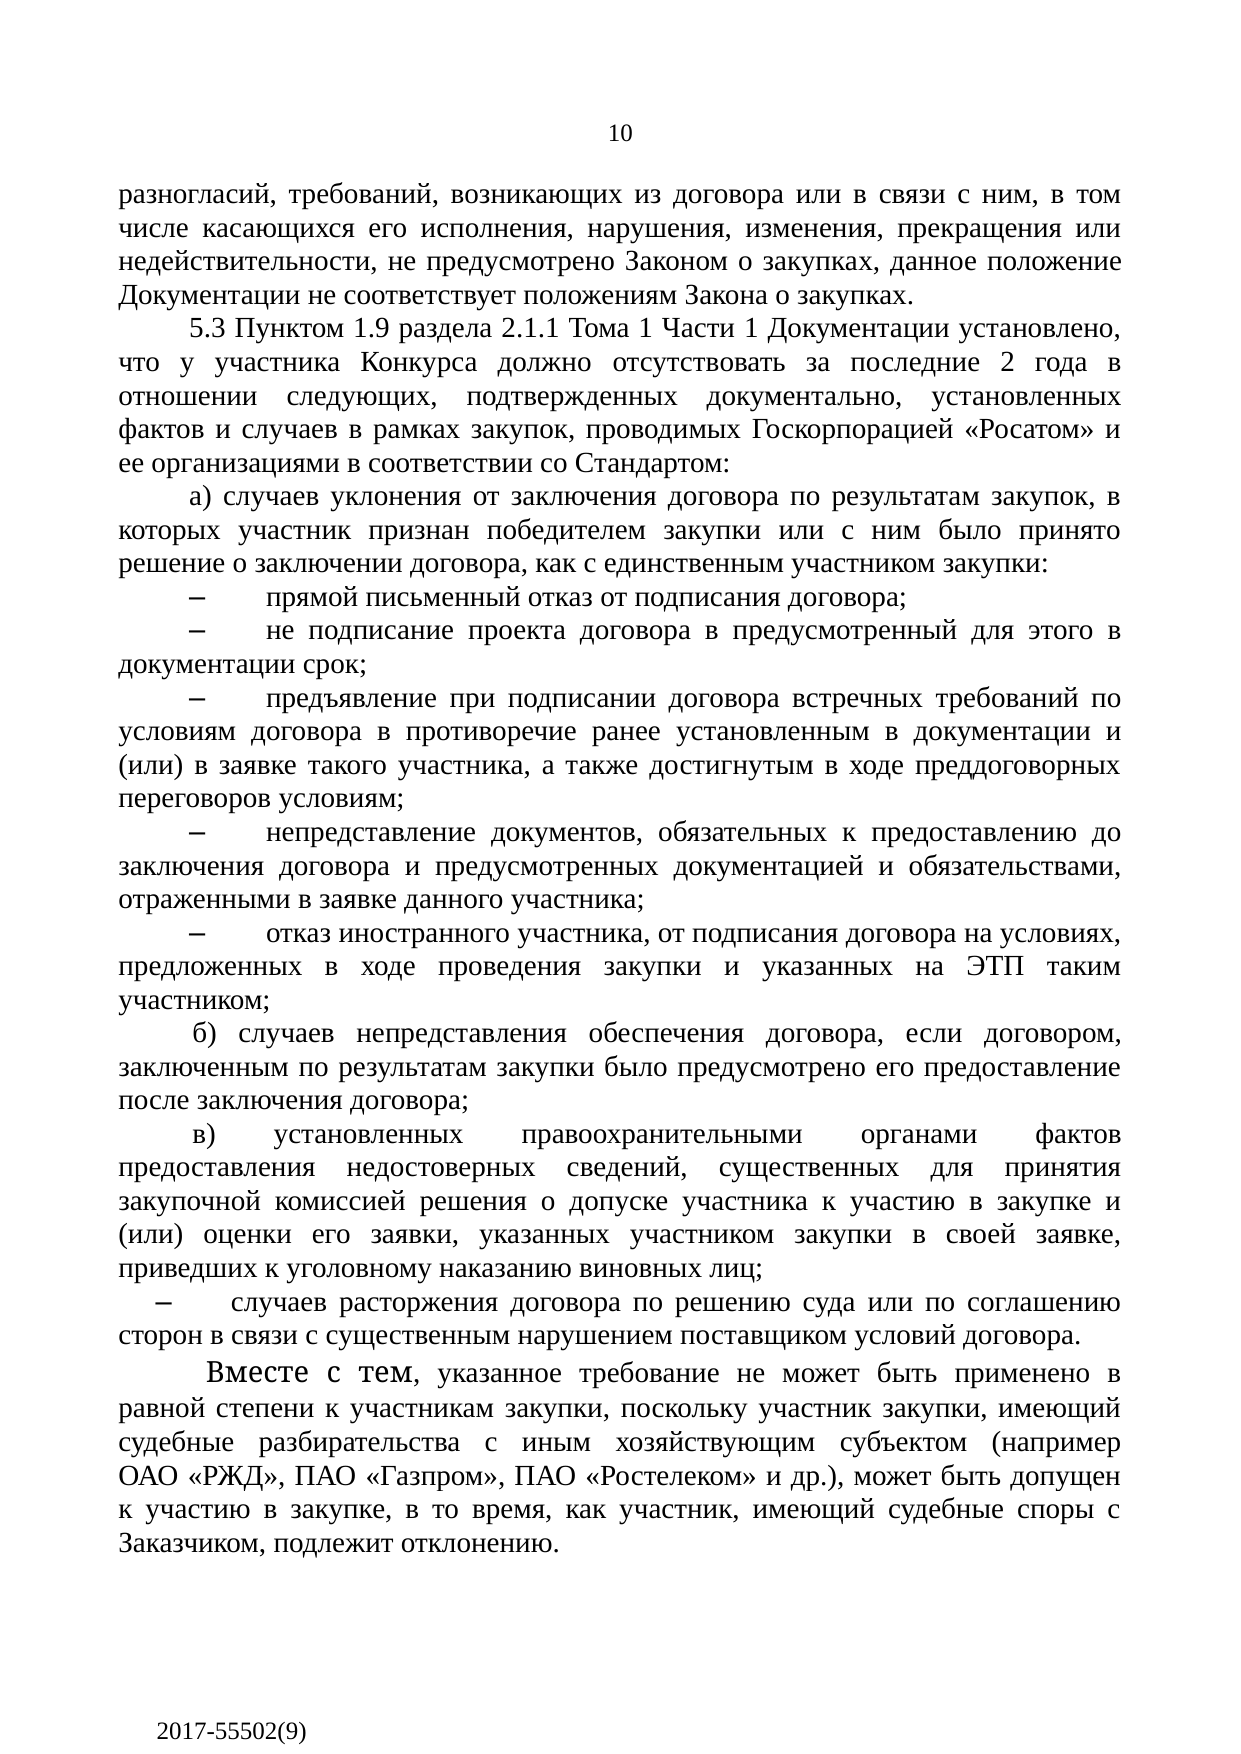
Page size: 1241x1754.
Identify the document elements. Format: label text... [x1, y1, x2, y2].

list отказ иностранного участника, от подписания договора на условиях, предложенных в ходе проведения закупки и указанных на ЭТП таким участником; [118, 915, 1122, 1015]
text в) установленных правоохранительными органами фактов предоставления недостоверных сведений, существенных для принятия закупочной комиссией решения о допуске участника к участию в закупке и (или) оценки его заявки, указанных участником закупки в своей заявке, приведших к уголовному наказанию виновных лиц; [118, 1116, 1122, 1284]
text 5.3 Пунктом 1.9 раздела 2.1.1 Тома 1 Части 1 Документации установлено, что у участника Конкурса должно отсутствовать за последние 2 года в отношении следующих, подтвержденных документально, установленных фактов и случаев в рамках закупок, проводимых Госкорпорацией «Росатом» и ее организациями в соответствии со Стандартом: [118, 311, 1122, 478]
text а) случаев уклонения от заключения договора по результатам закупок, в которых участник признан победителем закупки или с ним было принято решение о заключении договора, как с единственным участником закупки: [118, 478, 1122, 579]
list прямой письменный отказ от подписания договора; [118, 579, 1122, 612]
list непредставление документов, обязательных к предоставлению до заключения договора и предусмотренных документацией и обязательствами, отраженными в заявке данного участника; [118, 814, 1122, 915]
list случаев расторжения договора по решению суда или по соглашению сторон в связи с существенным нарушением поставщиком условий договора. [118, 1284, 1122, 1351]
text разногласий, требований, возникающих из договора или в связи с ним, в том числе касающихся его исполнения, нарушения, изменения, прекращения или недействительности, не предусмотрено Законом о закупках, данное положение Документации не соответствует положениям Закона о закупках. [118, 176, 1122, 311]
list предъявление при подписании договора встречных требований по условиям договора в противоречие ранее установленным в документации и (или) в заявке такого участника, а также достигнутым в ходе преддоговорных переговоров условиям; [118, 680, 1122, 814]
list не подписание проекта договора в предусмотренный для этого в документации срок; [118, 612, 1122, 680]
text Вместе с тем, указанное требование не может быть применено в равной степени к участникам закупки, поскольку участник закупки, имеющий судебные разбирательства с иным хозяйствующим субъектом (например ОАО «РЖД», ПАО «Газпром», ПАО «Ростелеком» и др.), может быть допущен к участию в закупке, в то время, как участник, имеющий судебные споры с Заказчиком, подлежит отклонению. [118, 1351, 1122, 1558]
text б) случаев непредставления обеспечения договора, если договором, заключенным по результатам закупки было предусмотрено его предоставление после заключения договора; [118, 1015, 1122, 1116]
